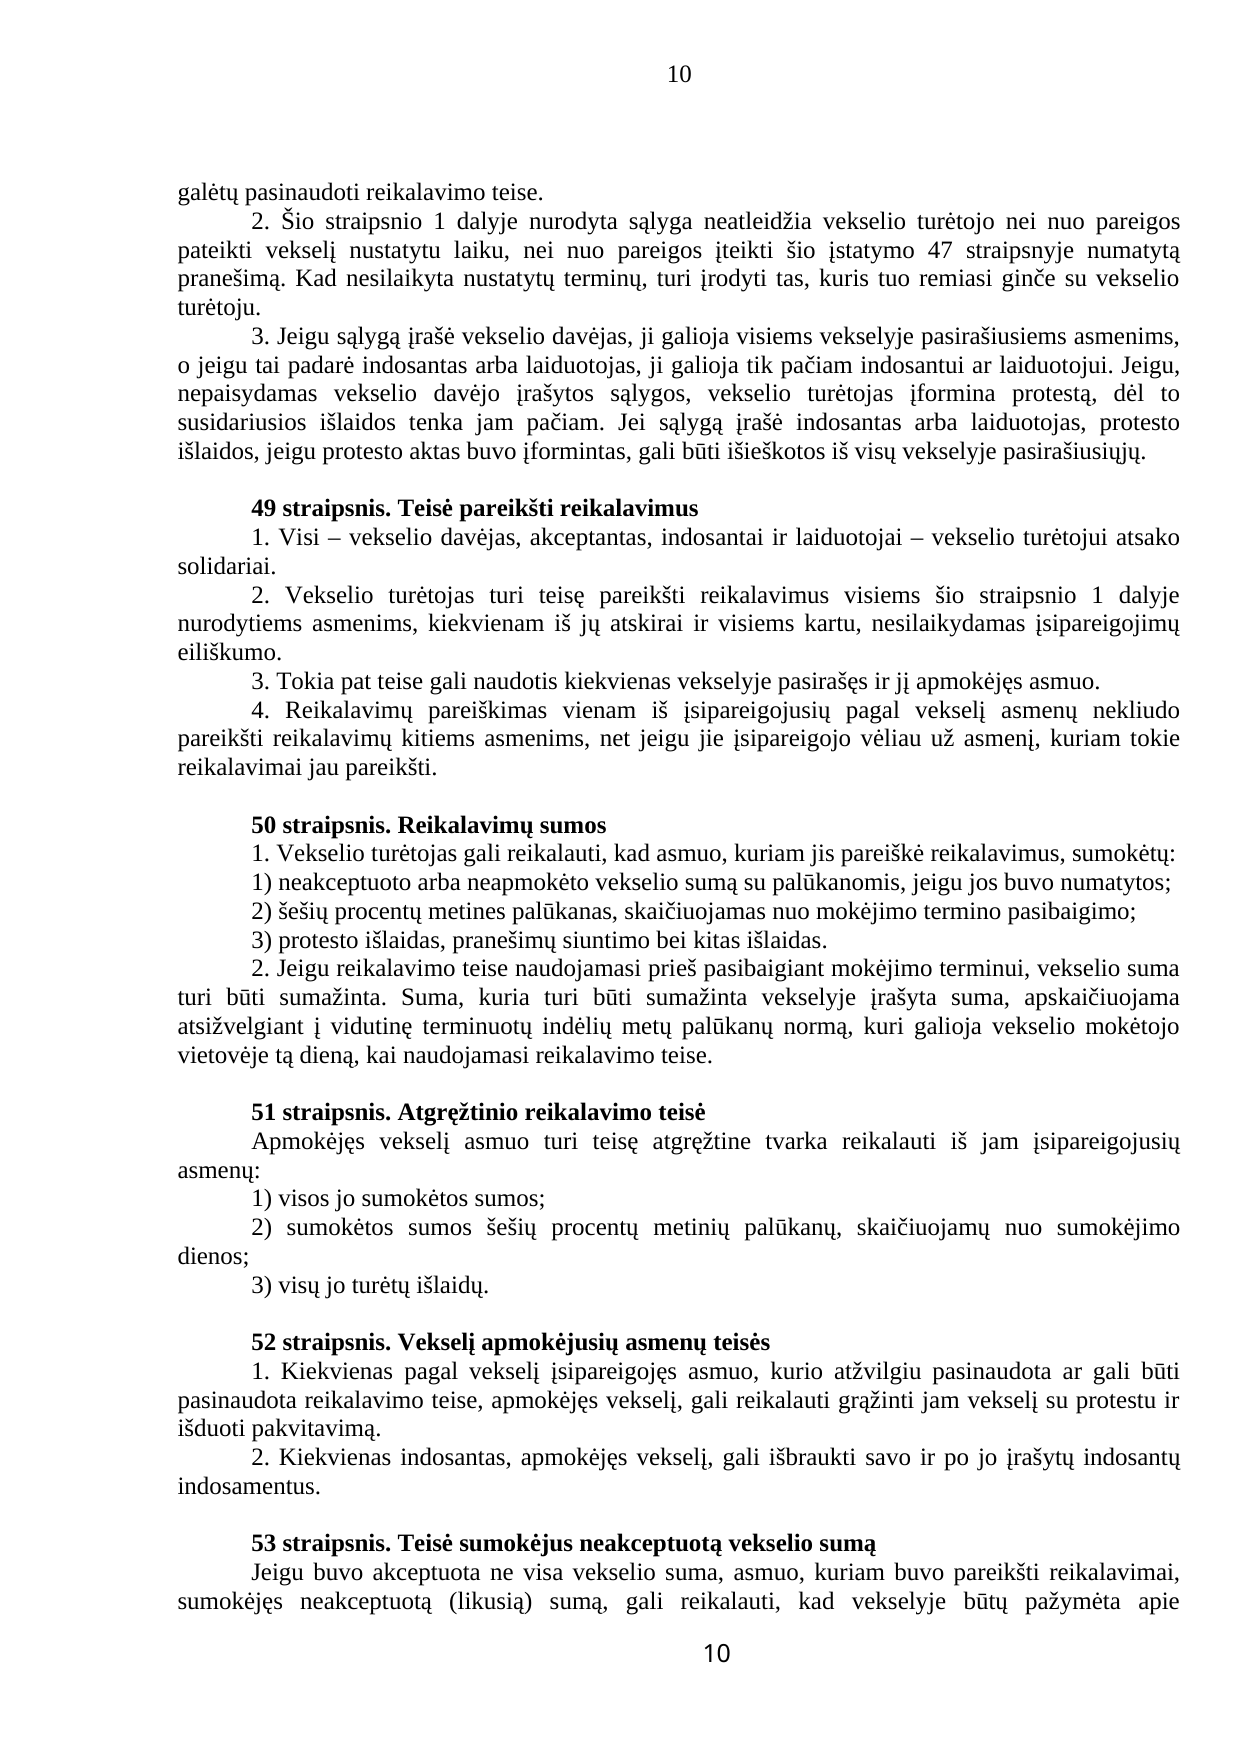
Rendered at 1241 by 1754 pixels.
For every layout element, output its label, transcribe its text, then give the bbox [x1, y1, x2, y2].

text 2. Šio straipsnio 1 dalyje nurodyta sąlyga neatleidžia vekselio turėtojo nei nuo pareigos pateikti vekselį nustatytu laiku, nei nuo pareigos įteikti šio įstatymo 47 straipsnyje numatytą pranešimą. Kad nesilaikyta nustatytų terminų, turi įrodyti tas, kuris tuo remiasi ginče su vekselio turėtoju. [177, 206, 1181, 321]
text galėtų pasinaudoti reikalavimo teise. [177, 177, 1181, 206]
text 3) visų jo turėtų išlaidų. [177, 1270, 1181, 1298]
text 51 straipsnis. Atgręžtinio reikalavimo teisė [177, 1097, 1181, 1126]
text 3. Tokia pat teise gali naudotis kiekvienas vekselyje pasirašęs ir jį apmokėjęs asmuo. [177, 666, 1181, 695]
text 50 straipsnis. Reikalavimų sumos [177, 810, 1181, 838]
text 1. Visi – vekselio davėjas, akceptantas, indosantai ir laiduotojai – vekselio turėtojui atsako solidariai. [177, 522, 1181, 580]
text Apmokėjęs vekselį asmuo turi teisę atgręžtine tvarka reikalauti iš jam įsipareigojusių asmenų: [177, 1126, 1181, 1183]
text 1. Vekselio turėtojas gali reikalauti, kad asmuo, kuriam jis pareiškė reikalavimus, sumokėtų: [177, 838, 1181, 867]
text 4. Reikalavimų pareiškimas vienam iš įsipareigojusių pagal vekselį asmenų nekliudo pareikšti reikalavimų kitiems asmenims, net jeigu jie įsipareigojo vėliau už asmenį, kuriam tokie reikalavimai jau pareikšti. [177, 695, 1181, 781]
text 2) sumokėtos sumos šešių procentų metinių palūkanų, skaičiuojamų nuo sumokėjimo dienos; [177, 1212, 1181, 1270]
text 2. Kiekvienas indosantas, apmokėjęs vekselį, gali išbraukti savo ir po jo įrašytų indosantų indosamentus. [177, 1442, 1181, 1500]
text 3) protesto išlaidas, pranešimų siuntimo bei kitas išlaidas. [177, 925, 1181, 953]
text 2) šešių procentų metines palūkanas, skaičiuojamas nuo mokėjimo termino pasibaigimo; [177, 896, 1181, 925]
text 53 straipsnis. Teisė sumokėjus neakceptuotą vekselio sumą [177, 1528, 1181, 1557]
text 52 straipsnis. Vekselį apmokėjusių asmenų teisės [177, 1327, 1181, 1356]
text 2. Vekselio turėtojas turi teisę pareikšti reikalavimus visiems šio straipsnio 1 dalyje nurodytiems asmenims, kiekvienam iš jų atskirai ir visiems kartu, nesilaikydamas įsipareigojimų eiliškumo. [177, 580, 1181, 666]
text 3. Jeigu sąlygą įrašė vekselio davėjas, ji galioja visiems vekselyje pasirašiusiems asmenims, o jeigu tai padarė indosantas arba laiduotojas, ji galioja tik pačiam indosantui ar laiduotojui. Jeigu, nepaisydamas vekselio davėjo įrašytos sąlygos, vekselio turėtojas įformina protestą, dėl to susidariusios išlaidos tenka jam pačiam. Jei sąlygą įrašė indosantas arba laiduotojas, protesto išlaidos, jeigu protesto aktas buvo įformintas, gali būti išieškotos iš visų vekselyje pasirašiusiųjų. [177, 321, 1181, 465]
text Jeigu buvo akceptuota ne visa vekselio suma, asmuo, kuriam buvo pareikšti reikalavimai, sumokėjęs neakceptuotą (likusią) sumą, gali reikalauti, kad vekselyje būtų pažymėta apie [177, 1557, 1181, 1615]
text 49 straipsnis. Teisė pareikšti reikalavimus [177, 493, 1181, 522]
text 1) visos jo sumokėtos sumos; [177, 1183, 1181, 1212]
text 2. Jeigu reikalavimo teise naudojamasi prieš pasibaigiant mokėjimo terminui, vekselio suma turi būti sumažinta. Suma, kuria turi būti sumažinta vekselyje įrašyta suma, apskaičiuojama atsižvelgiant į vidutinę terminuotų indėlių metų palūkanų normą, kuri galioja vekselio mokėtojo vietovėje tą dieną, kai naudojamasi reikalavimo teise. [177, 953, 1181, 1068]
text 1) neakceptuoto arba neapmokėto vekselio sumą su palūkanomis, jeigu jos buvo numatytos; [177, 867, 1181, 896]
text 1. Kiekvienas pagal vekselį įsipareigojęs asmuo, kurio atžvilgiu pasinaudota ar gali būti pasinaudota reikalavimo teise, apmokėjęs vekselį, gali reikalauti grąžinti jam vekselį su protestu ir išduoti pakvitavimą. [177, 1356, 1181, 1442]
